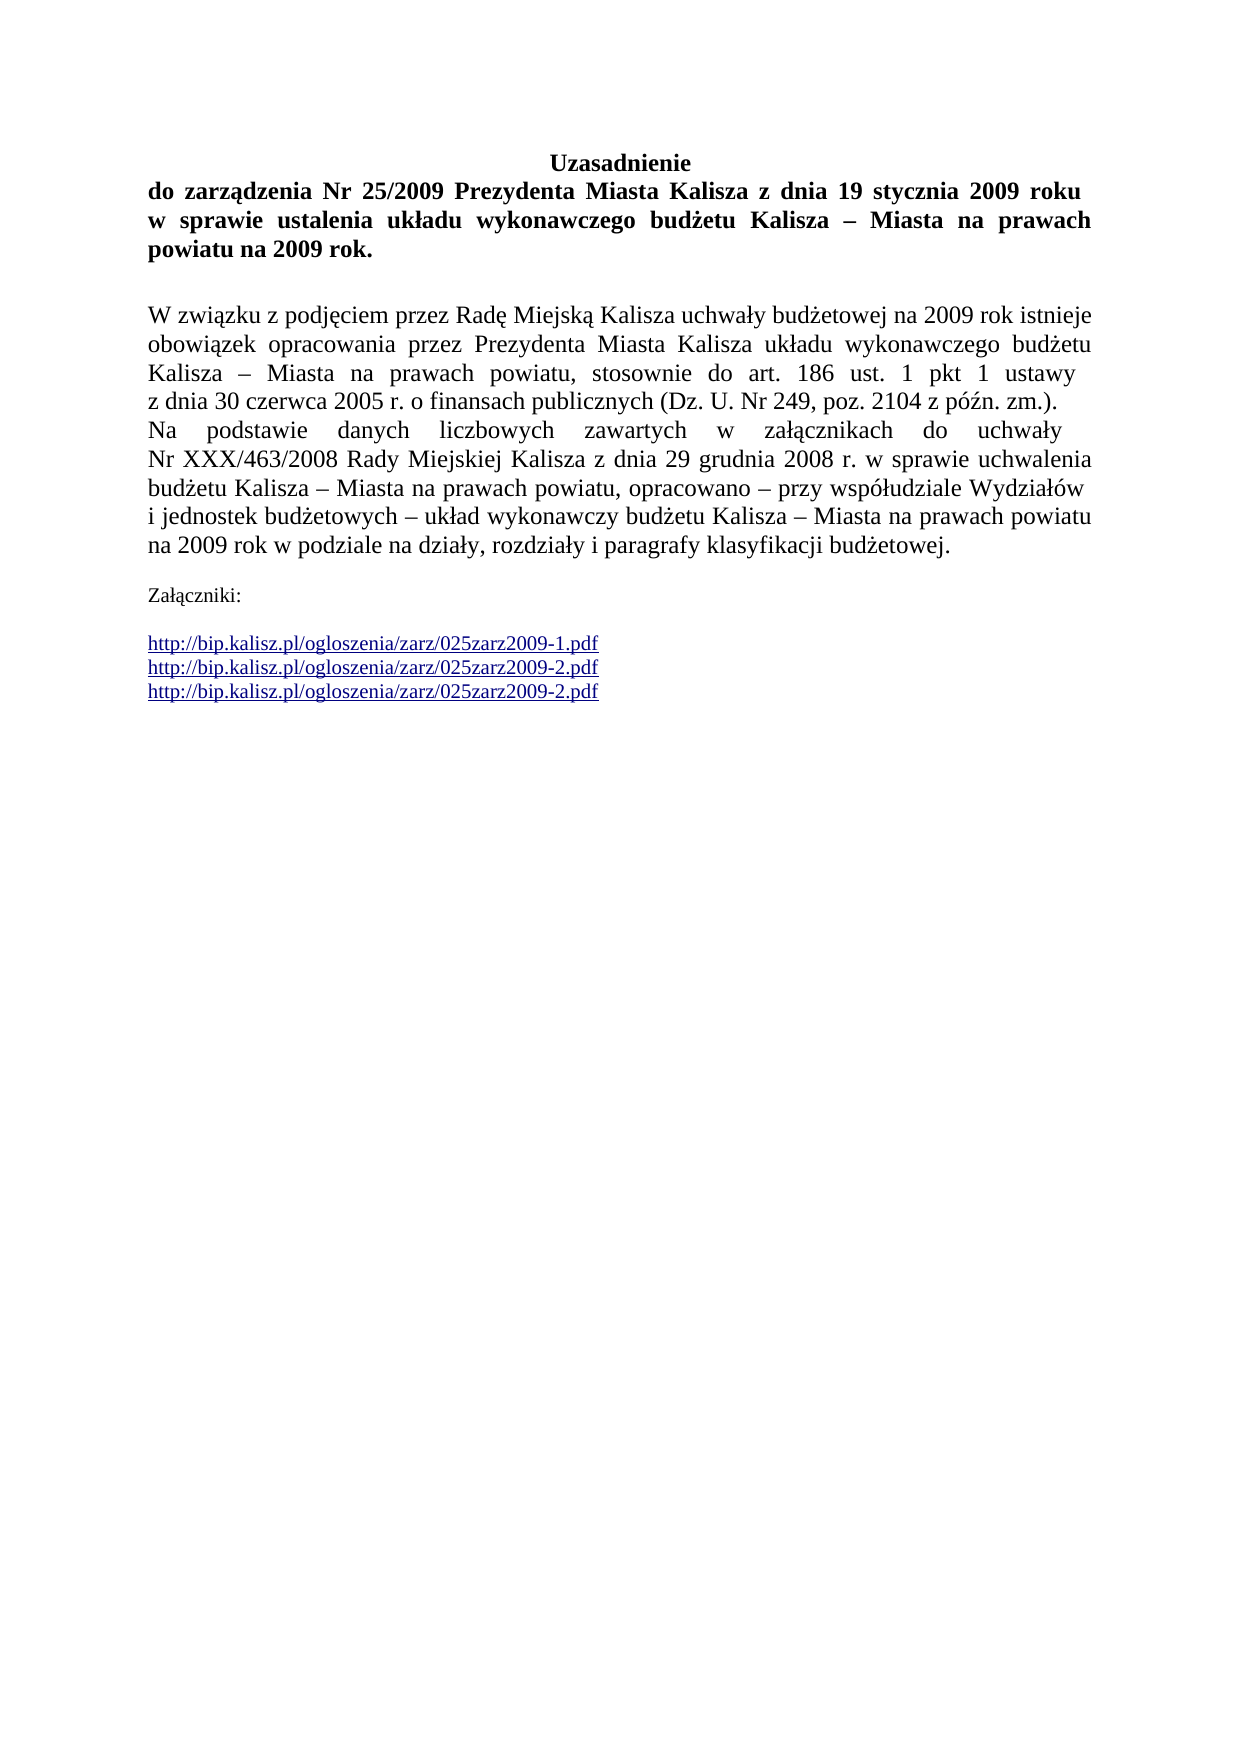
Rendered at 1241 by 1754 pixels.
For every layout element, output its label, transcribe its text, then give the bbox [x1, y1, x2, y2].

text http://bip.kalisz.pl/ogloszenia/zarz/025zarz2009-2.pdf [148, 655, 1092, 679]
text Załączniki: [148, 583, 1092, 607]
text Uzasadnienie [148, 148, 1092, 176]
text W związku z podjęciem przez Radę Miejską Kalisza uchwały budżetowej na 2009 rok istnieje obowiązek opracowania przez Prezydenta Miasta Kalisza układu wykonawczego budżetu Kalisza – Miasta na prawach powiatu, stosownie do art. 186 ust. 1 pkt 1 ustawy z dnia 30 czerwca 2005 r. o finansach publicznych (Dz. U. Nr 249, poz. 2104 z późn. zm.). [148, 300, 1092, 415]
text http://bip.kalisz.pl/ogloszenia/zarz/025zarz2009-2.pdf [148, 679, 1092, 703]
text do zarządzenia Nr 25/2009 Prezydenta Miasta Kalisza z dnia 19 stycznia 2009 roku w sprawie ustalenia układu wykonawczego budżetu Kalisza – Miasta na prawach powiatu na 2009 rok. [148, 176, 1092, 263]
text Na podstawie danych liczbowych zawartych w załącznikach do uchwały Nr XXX/463/2008 Rady Miejskiej Kalisza z dnia 29 grudnia 2008 r. w sprawie uchwalenia budżetu Kalisza – Miasta na prawach powiatu, opracowano – przy współudziale Wydziałów i jednostek budżetowych – układ wykonawczy budżetu Kalisza – Miasta na prawach powiatu na 2009 rok w podziale na działy, rozdziały i paragrafy klasyfikacji budżetowej. [148, 415, 1092, 559]
text http://bip.kalisz.pl/ogloszenia/zarz/025zarz2009-1.pdf [148, 631, 1092, 655]
